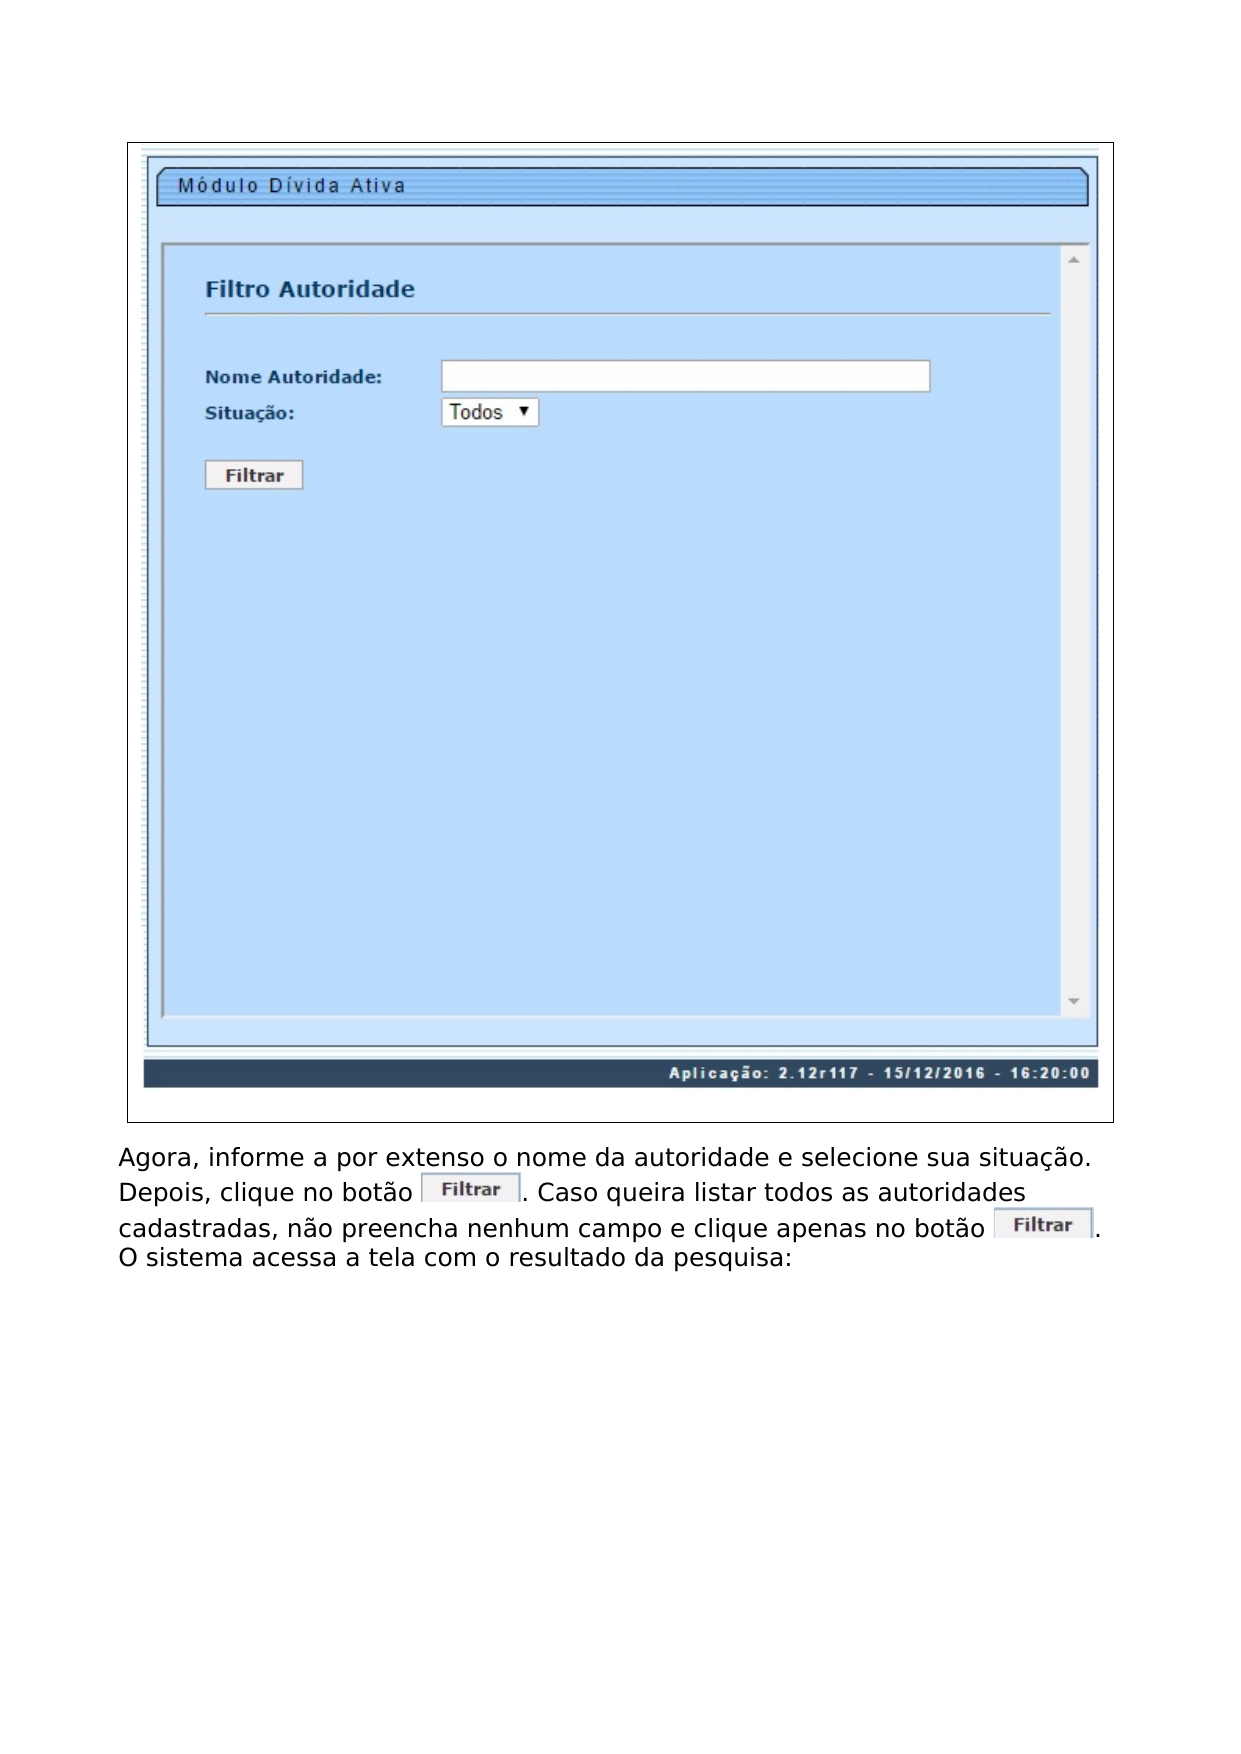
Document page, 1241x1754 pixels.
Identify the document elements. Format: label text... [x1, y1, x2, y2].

table_header [128, 143, 1113, 1122]
picture [993, 1207, 1094, 1238]
text Agora, informe a por extenso o nome da autoridade e selecione sua situação. Depois, clique no botão . Caso queira listar todos as autoridades cadastradas, não preencha nenhum campo e clique apenas no botão . O sistema acessa a tela com o resultado da pesquisa: [118, 1131, 1122, 1273]
picture [141, 144, 1099, 1091]
picture [421, 1172, 522, 1202]
